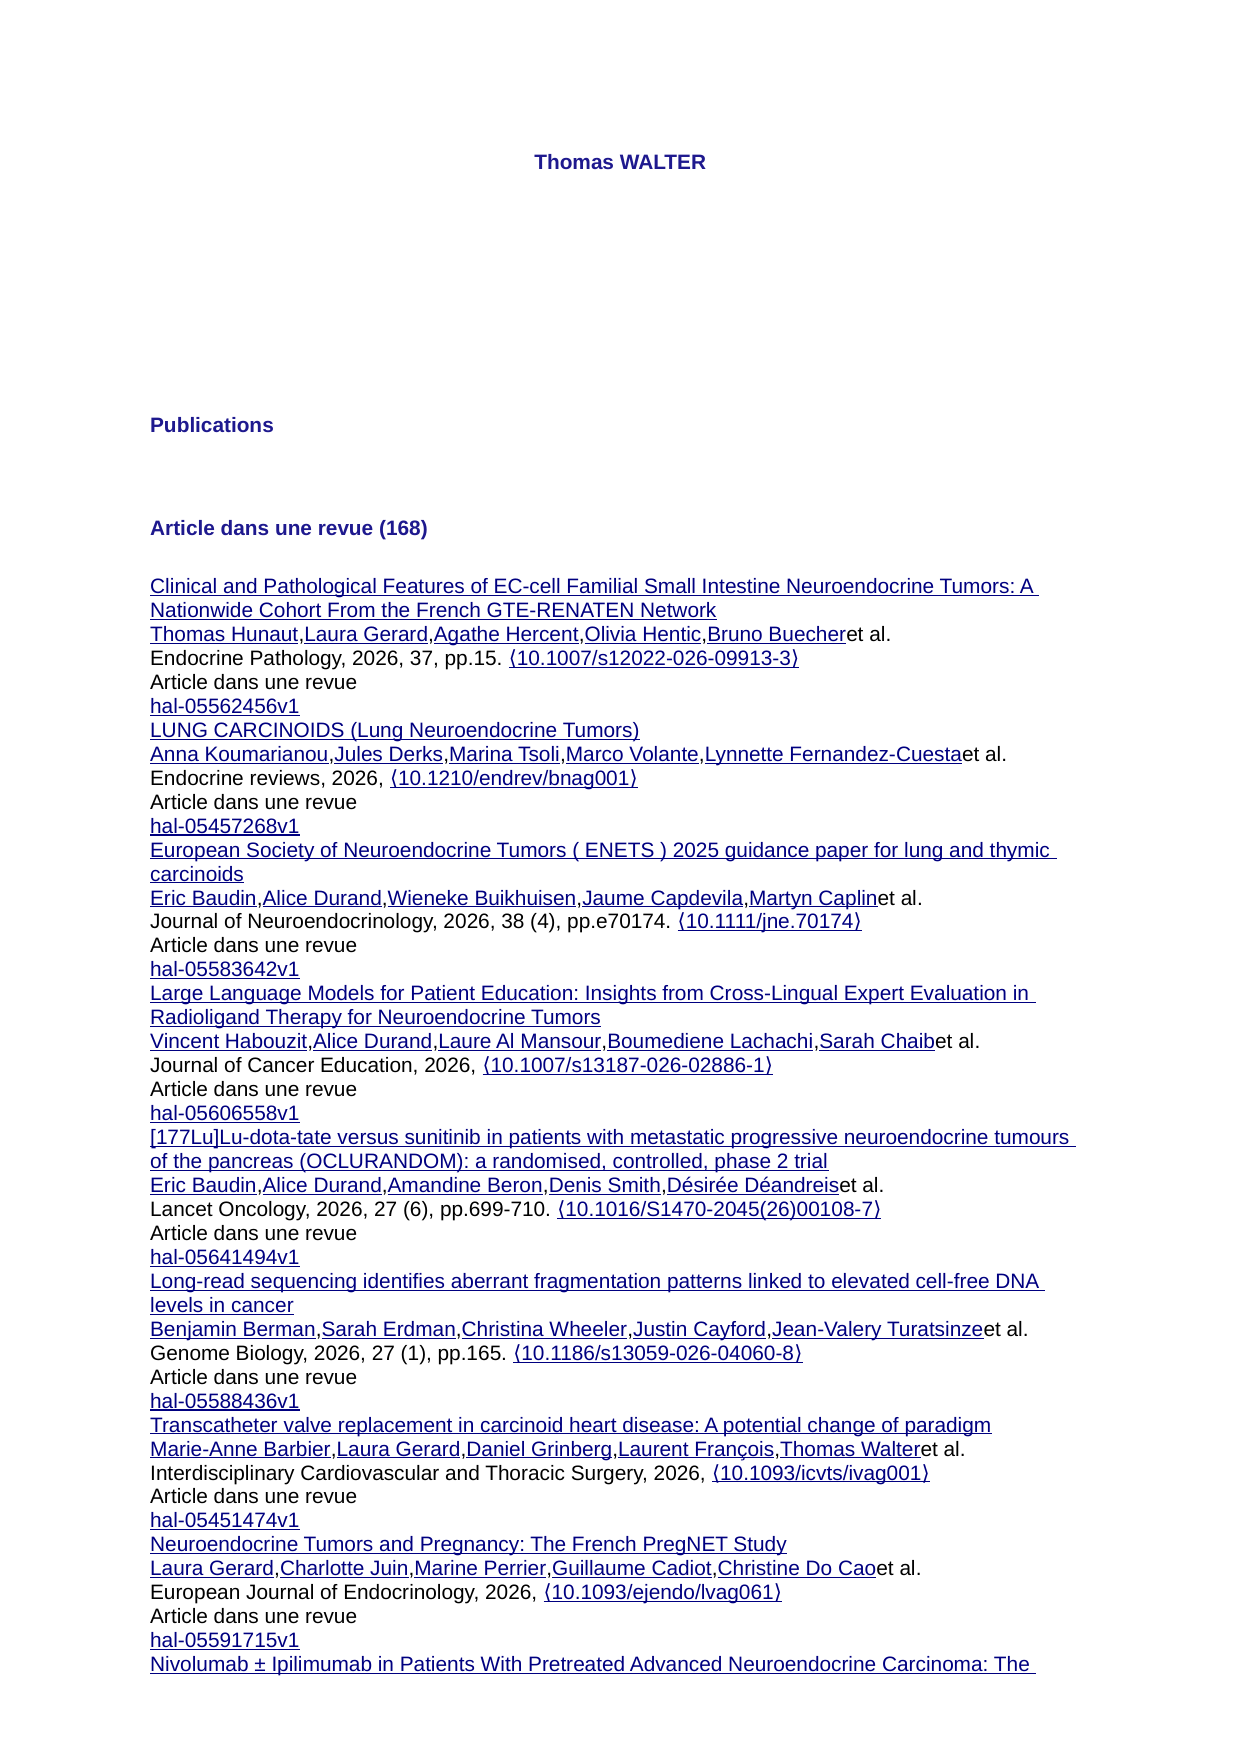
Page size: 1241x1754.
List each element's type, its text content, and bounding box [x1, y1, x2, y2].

table_cell Long-read sequencing identifies aberrant fragmentation patterns linked to elevated cell-free DNA levels in cancer Benjamin Berman,Sarah Erdman,Christina Wheeler,Justin Cayford,Jean-Valery Turatsinzeet al. Genome Biology, 2026, 27 (1), pp.165. ⟨10.1186/s13059-026-04060-8⟩ Article dans une revue hal-05588436v1 [150, 1269, 1090, 1412]
table_cell Neuroendocrine Tumors and Pregnancy: The French PregNET Study Laura Gerard,Charlotte Juin,Marine Perrier,Guillaume Cadiot,Christine Do Caoet al. European Journal of Endocrinology, 2026, ⟨10.1093/ejendo/lvag061⟩ Article dans une revue hal-05591715v1 [150, 1532, 1090, 1652]
table_cell LUNG CARCINOIDS (Lung Neuroendocrine Tumors) Anna Koumarianou,Jules Derks,Marina Tsoli,Marco Volante,Lynnette Fernandez-Cuestaet al. Endocrine reviews, 2026, ⟨10.1210/endrev/bnag001⟩ Article dans une revue hal-05457268v1 [150, 718, 1090, 837]
table_cell [177Lu]Lu-dota-tate versus sunitinib in patients with metastatic progressive neuroendocrine tumours of the pancreas (OCLURANDOM): a randomised, controlled, phase 2 trial Eric Baudin,Alice Durand,Amandine Beron,Denis Smith,Désirée Déandreiset al. Lancet Oncology, 2026, 27 (6), pp.699-710. ⟨10.1016/S1470-2045(26)00108-7⟩ Article dans une revue hal-05641494v1 [150, 1125, 1090, 1269]
table_header Clinical and Pathological Features of EC-cell Familial Small Intestine Neuroendocrine Tumors: A Nationwide Cohort From the French GTE-RENATEN Network Thomas Hunaut,Laura Gerard,Agathe Hercent,Olivia Hentic,Bruno Buecheret al. Endocrine Pathology, 2026, 37, pp.15. ⟨10.1007/s12022-026-09913-3⟩ Article dans une revue hal-05562456v1 [150, 574, 1090, 718]
subtitle Article dans une revue (168) [150, 516, 1090, 539]
table_cell Nivolumab ± Ipilimumab in Patients With Pretreated Advanced Neuroendocrine Carcinoma: The [150, 1652, 1090, 1676]
table_cell Large Language Models for Patient Education: Insights from Cross-Lingual Expert Evaluation in Radioligand Therapy for Neuroendocrine Tumors Vincent Habouzit,Alice Durand,Laure Al Mansour,Boumediene Lachachi,Sarah Chaibet al. Journal of Cancer Education, 2026, ⟨10.1007/s13187-026-02886-1⟩ Article dans une revue hal-05606558v1 [150, 981, 1090, 1125]
table_cell Transcatheter valve replacement in carcinoid heart disease: A potential change of paradigm Marie-Anne Barbier,Laura Gerard,Daniel Grinberg,Laurent François,Thomas Walteret al. Interdisciplinary Cardiovascular and Thoracic Surgery, 2026, ⟨10.1093/icvts/ivag001⟩ Article dans une revue hal-05451474v1 [150, 1413, 1090, 1532]
subtitle Thomas WALTER [150, 150, 1090, 174]
table_cell European Society of Neuroendocrine Tumors ( ENETS ) 2025 guidance paper for lung and thymic carcinoids Eric Baudin,Alice Durand,Wieneke Buikhuisen,Jaume Capdevila,Martyn Caplinet al. Journal of Neuroendocrinology, 2026, 38 (4), pp.e70174. ⟨10.1111/jne.70174⟩ Article dans une revue hal-05583642v1 [150, 838, 1090, 981]
subtitle Publications [150, 412, 1090, 436]
